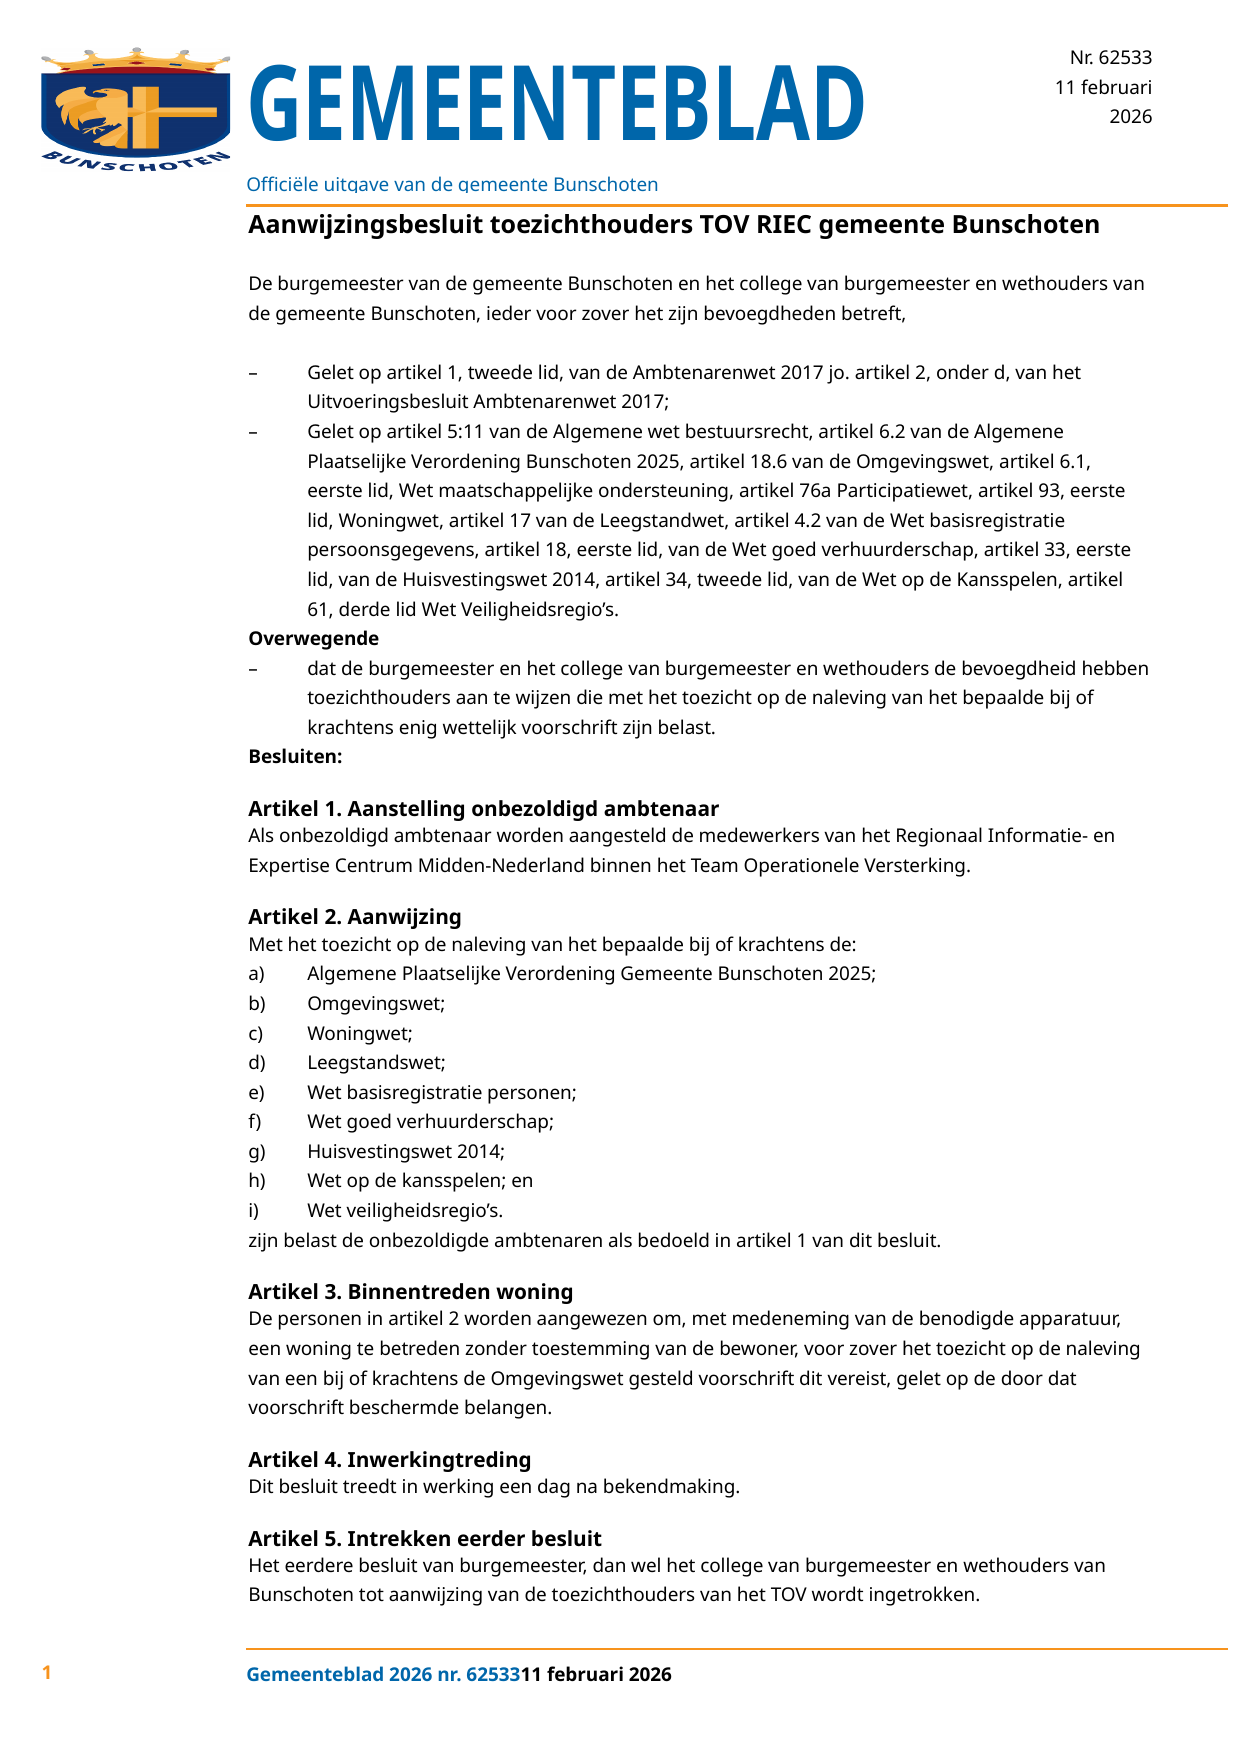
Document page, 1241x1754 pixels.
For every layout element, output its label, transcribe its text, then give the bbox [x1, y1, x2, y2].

list Gelet op artikel 5:11 van de Algemene wet bestuursrecht, artikel 6.2 van de Algemene Plaatselijke Verordening Bunschoten 2025, artikel 18.6 van de Omgevingswet, artikel 6.1, eerste lid, Wet maatschappelijke ondersteuning, artikel 76a Participatiewet, artikel 93, eerste lid, Woningwet, artikel 17 van de Leegstandwet, artikel 4.2 van de Wet basisregistratie persoonsgegevens, artikel 18, eerste lid, van de Wet goed verhuurderschap, artikel 33, eerste lid, van de Huisvestingswet 2014, artikel 34, tweede lid, van de Wet op de Kansspelen, artikel 61, derde lid Wet Veiligheidsregio’s. [248, 418, 1152, 621]
text Als onbezoldigd ambtenaar worden aangesteld de medewerkers van het Regionaal Informatie- en Expertise Centrum Midden-Nederland binnen het Team Operationele Versterking. [248, 822, 1152, 878]
list Wet goed verhuurderschap; [248, 1108, 1152, 1134]
text Artikel 5. Intrekken eerder besluit [248, 1524, 1152, 1552]
text De personen in artikel 2 worden aangewezen om, met medeneming van de benodigde apparatuur, een woning te betreden zonder toestemming van de bewoner, voor zover het toezicht op de naleving van een bij of krachtens de Omgevingswet gesteld voorschrift dit vereist, gelet op de door dat voorschrift beschermde belangen. [248, 1306, 1152, 1420]
text Met het toezicht op de naleving van het bepaalde bij of krachtens de: [248, 931, 1152, 957]
list Leegstandswet; [248, 1049, 1152, 1075]
text Overwegende [248, 625, 1152, 651]
list Omgevingswet; [248, 990, 1152, 1016]
picture [41, 47, 231, 172]
text Het eerdere besluit van burgemeester, dan wel het college van burgemeester en wethouders van Bunschoten tot aanwijzing van de toezichthouders van het TOV wordt ingetrokken. [248, 1552, 1152, 1607]
text Artikel 2. Aanwijzing [248, 902, 1152, 931]
list Gelet op artikel 1, tweede lid, van de Ambtenarenwet 2017 jo. artikel 2, onder d, van het Uitvoeringsbesluit Ambtenarenwet 2017; [248, 359, 1152, 414]
text De burgemeester van de gemeente Bunschoten en het college van burgemeester en wethouders van de gemeente Bunschoten, ieder voor zover het zijn bevoegdheden betreft, [248, 270, 1152, 326]
text Besluiten: [248, 744, 1152, 769]
list Wet veiligheidsregio’s. [248, 1197, 1152, 1223]
list Wet op de kansspelen; en [248, 1168, 1152, 1193]
text Artikel 4. Inwerkingtreding [248, 1445, 1152, 1473]
text Artikel 3. Binnentreden woning [248, 1277, 1152, 1306]
text Dit besluit treedt in werking een dag na bekendmaking. [248, 1473, 1152, 1499]
list Algemene Plaatselijke Verordening Gemeente Bunschoten 2025; [248, 961, 1152, 986]
text zijn belast de onbezoldigde ambtenaren als bedoeld in artikel 1 van dit besluit. [248, 1227, 1152, 1252]
list Woningwet; [248, 1020, 1152, 1045]
list dat de burgemeester en het college van burgemeester en wethouders de bevoegdheid hebben toezichthouders aan te wijzen die met het toezicht op de naleving van het bepaalde bij of krachtens enig wettelijk voorschrift zijn belast. [248, 655, 1152, 740]
list Wet basisregistratie personen; [248, 1079, 1152, 1104]
text Artikel 1. Aanstelling onbezoldigd ambtenaar [248, 794, 1152, 822]
list Huisvestingswet 2014; [248, 1138, 1152, 1164]
text Aanwijzingsbesluit toezichthouders TOV RIEC gemeente Bunschoten [248, 207, 1152, 241]
